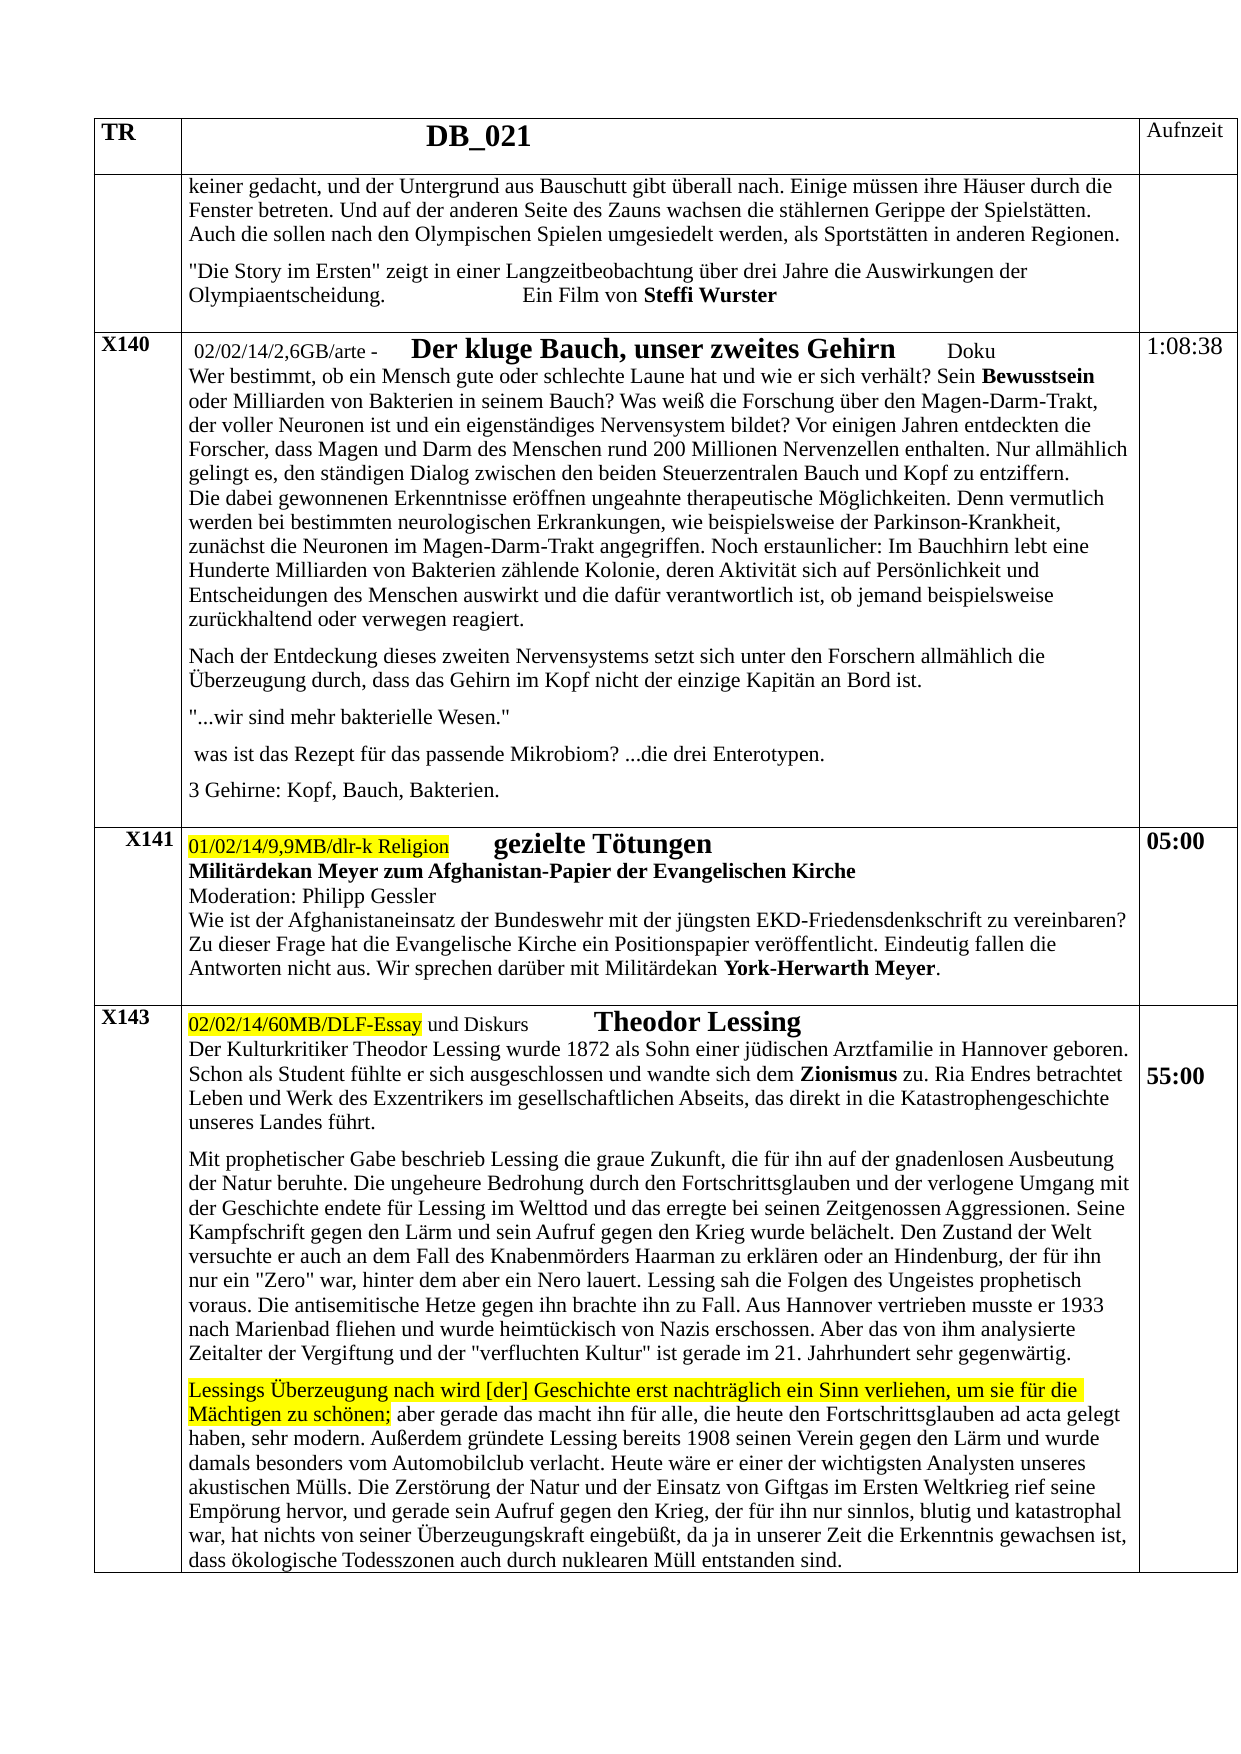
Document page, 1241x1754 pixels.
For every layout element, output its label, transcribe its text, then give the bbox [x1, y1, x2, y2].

table_cell [1140, 175, 1237, 332]
table_cell 55:00 [1140, 1006, 1237, 1572]
table_cell 02/02/14/60MB/DLF-Essay und Diskurs Theodor Lessing Der Kulturkritiker Theodor Lessing wurde 1872 als Sohn einer jüdischen Arztfamilie in Hannover geboren. Schon als Student fühlte er sich ausgeschlossen und wandte sich dem Zionismus zu. Ria Endres betrachtet Leben und Werk des Exzentrikers im gesellschaftlichen Abseits, das direkt in die Katastrophengeschichte unseres Landes führt. Mit prophetischer Gabe beschrieb Lessing die graue Zukunft, die für ihn auf der gnadenlosen Ausbeutung der Natur beruhte. Die ungeheure Bedrohung durch den Fortschrittsglauben und der verlogene Umgang mit der Geschichte endete für Lessing im Welttod und das erregte bei seinen Zeitgenossen Aggressionen. Seine Kampfschrift gegen den Lärm und sein Aufruf gegen den Krieg wurde belächelt. Den Zustand der Welt versuchte er auch an dem Fall des Knabenmörders Haarman zu erklären oder an Hindenburg, der für ihn nur ein "Zero" war, hinter dem aber ein Nero lauert. Lessing sah die Folgen des Ungeistes prophetisch voraus. Die antisemitische Hetze gegen ihn brachte ihn zu Fall. Aus Hannover vertrieben musste er 1933 nach Marienbad fliehen und wurde heimtückisch von Nazis erschossen. Aber das von ihm analysierte Zeitalter der Vergiftung und der "verfluchten Kultur" ist gerade im 21. Jahrhundert sehr gegenwärtig. Lessings Überzeugung nach wird [der] Geschichte erst nachträglich ein Sinn verliehen, um sie für die Mächtigen zu schönen; aber gerade das macht ihn für alle, die heute den Fortschrittsglauben ad acta gelegt haben, sehr modern. Außerdem gründete Lessing bereits 1908 seinen Verein gegen den Lärm und wurde damals besonders vom Automobilclub verlacht. Heute wäre er einer der wichtigsten Analysten unseres akustischen Mülls. Die Zerstörung der Natur und der Einsatz von Giftgas im Ersten Weltkrieg rief seine Empörung hervor, und gerade sein Aufruf gegen den Krieg, der für ihn nur sinnlos, blutig und katastrophal war, hat nichts von seiner Überzeugungskraft eingebüßt, da ja in unserer Zeit die Erkenntnis gewachsen ist, dass ökologische Todesszonen auch durch nuklearen Müll entstanden sind. [182, 1006, 1139, 1572]
table_cell X141 [95, 828, 181, 1005]
table_header TR [95, 119, 181, 174]
table_cell 01/02/14/9,9MB/dlr-k Religion gezielte Tötungen Militärdekan Meyer zum Afghanistan-Papier der Evangelischen Kirche Moderation: Philipp Gessler Wie ist der Afghanistaneinsatz der Bundeswehr mit der jüngsten EKD-Friedensdenkschrift zu vereinbaren? Zu dieser Frage hat die Evangelische Kirche ein Positionspapier veröffentlicht. Eindeutig fallen die Antworten nicht aus. Wir sprechen darüber mit Militärdekan York-Herwarth Meyer. [182, 828, 1139, 1005]
table_cell 05:00 [1140, 828, 1237, 1005]
table_header Aufnzeit [1140, 119, 1237, 174]
table_cell [95, 175, 181, 332]
table_header DB_021 [182, 119, 1139, 174]
table_cell 1:08:38 [1140, 333, 1237, 827]
table_cell keiner gedacht, und der Untergrund aus Bauschutt gibt überall nach. Einige müssen ihre Häuser durch die Fenster betreten. Und auf der anderen Seite des Zauns wachsen die stählernen Gerippe der Spielstätten. Auch die sollen nach den Olympischen Spielen umgesiedelt werden, als Sportstätten in anderen Regionen. "Die Story im Ersten" zeigt in einer Langzeitbeobachtung über drei Jahre die Auswirkungen der Olympiaentscheidung. Ein Film von Steffi Wurster [182, 175, 1139, 332]
table_cell X143 [95, 1006, 181, 1572]
table_cell X140 [95, 333, 181, 827]
table_cell 02/02/14/2,6GB/arte - Der kluge Bauch, unser zweites Gehirn Doku Wer bestimmt, ob ein Mensch gute oder schlechte Laune hat und wie er sich verhält? Sein Bewusstsein oder Milliarden von Bakterien in seinem Bauch? Was weiß die Forschung über den Magen-Darm-Trakt, der voller Neuronen ist und ein eigenständiges Nervensystem bildet? Vor einigen Jahren entdeckten die Forscher, dass Magen und Darm des Menschen rund 200 Millionen Nervenzellen enthalten. Nur allmählich gelingt es, den ständigen Dialog zwischen den beiden Steuerzentralen Bauch und Kopf zu entziffern. Die dabei gewonnenen Erkenntnisse eröffnen ungeahnte therapeutische Möglichkeiten. Denn vermutlich werden bei bestimmten neurologischen Erkrankungen, wie beispielsweise der Parkinson-Krankheit, zunächst die Neuronen im Magen-Darm-Trakt angegriffen. Noch erstaunlicher: Im Bauchhirn lebt eine Hunderte Milliarden von Bakterien zählende Kolonie, deren Aktivität sich auf Persönlichkeit und Entscheidungen des Menschen auswirkt und die dafür verantwortlich ist, ob jemand beispielsweise zurückhaltend oder verwegen reagiert. Nach der Entdeckung dieses zweiten Nervensystems setzt sich unter den Forschern allmählich die Überzeugung durch, dass das Gehirn im Kopf nicht der einzige Kapitän an Bord ist. "...wir sind mehr bakterielle Wesen." was ist das Rezept für das passende Mikrobiom? ...die drei Enterotypen. 3 Gehirne: Kopf, Bauch, Bakterien. [182, 333, 1139, 827]
